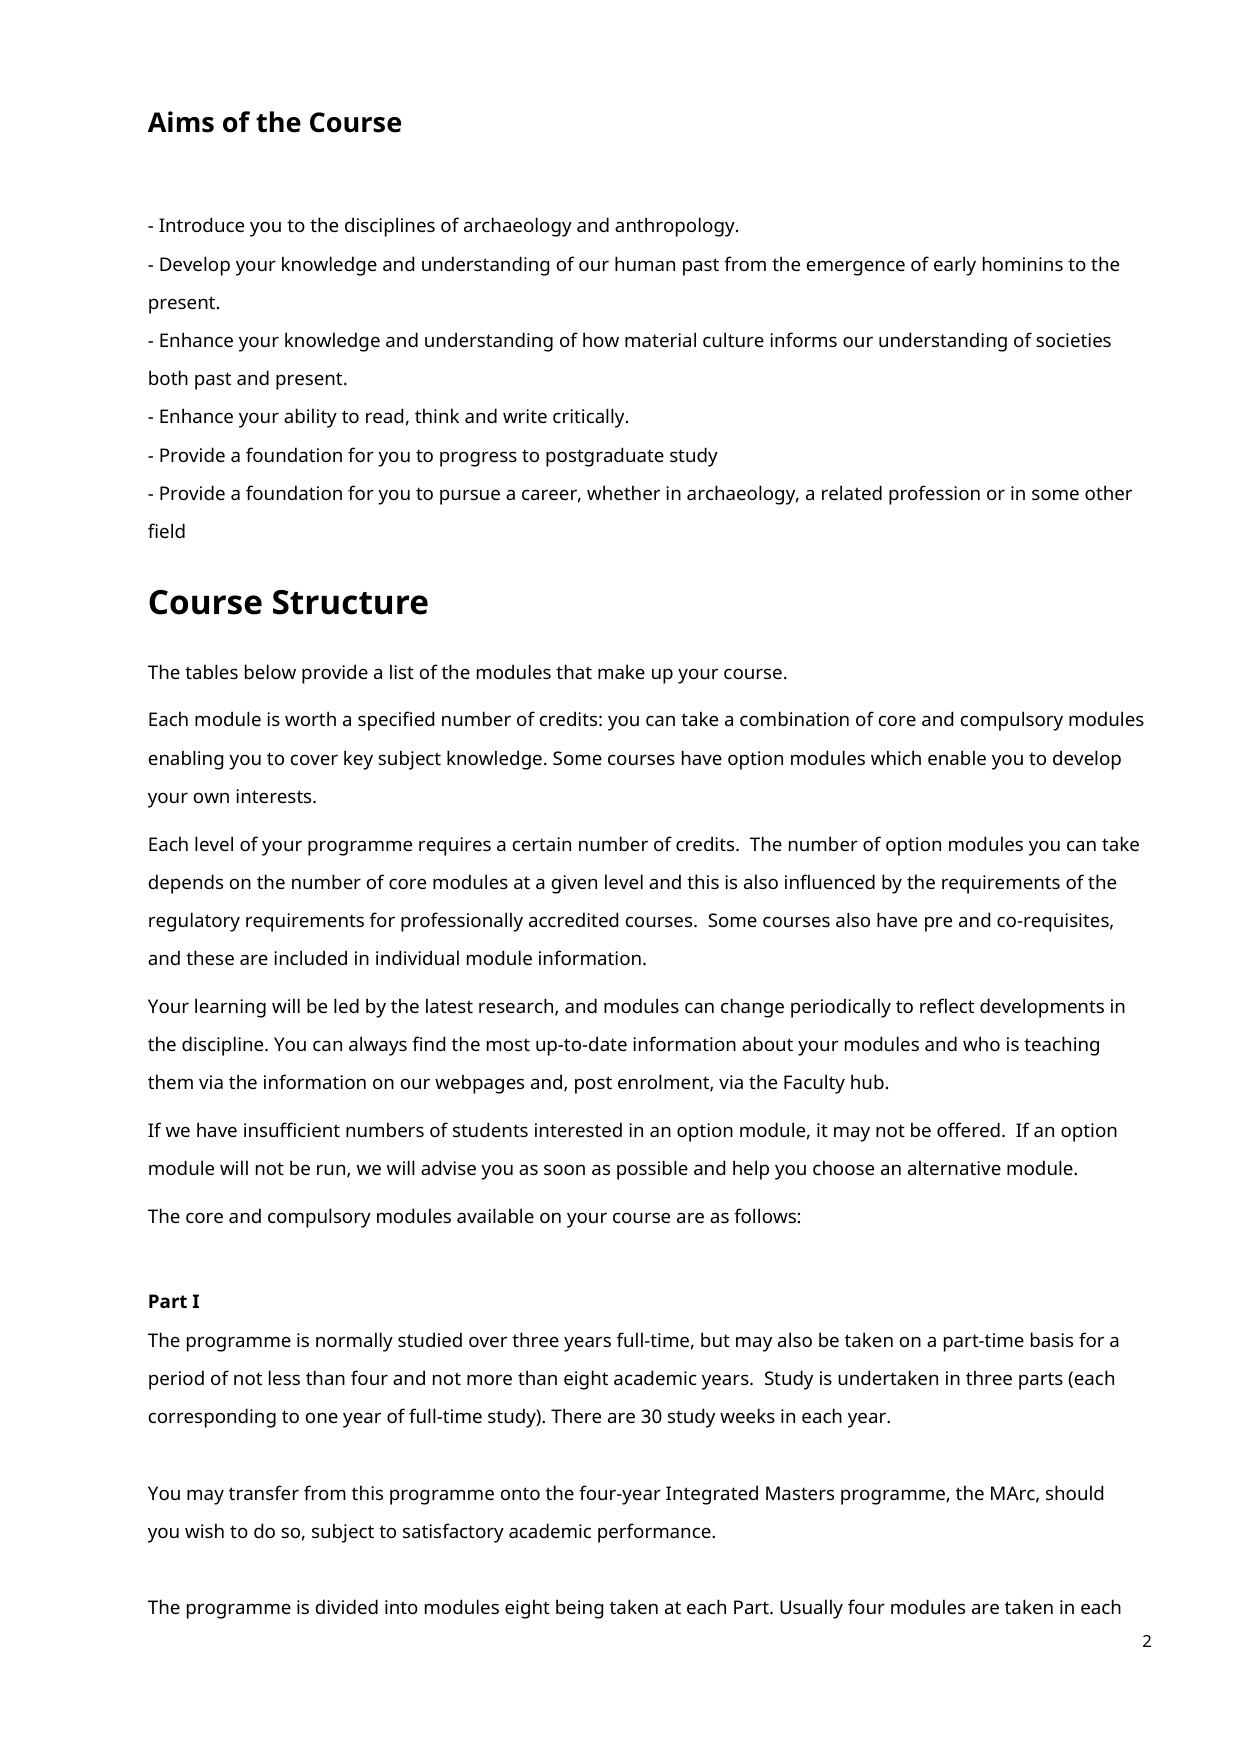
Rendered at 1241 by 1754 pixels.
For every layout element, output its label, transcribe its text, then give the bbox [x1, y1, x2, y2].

text Each module is worth a specified number of credits: you can take a combination of core and compulsory modules enabling you to cover key subject knowledge. Some courses have option modules which enable you to develop your own interests. [148, 707, 1152, 809]
text Your learning will be led by the latest research, and modules can change periodically to reflect developments in the discipline. You can always find the most up-to-date information about your modules and who is teaching them via the information on our webpages and, post enrolment, via the Faculty hub. [148, 993, 1152, 1095]
text The tables below provide a list of the modules that make up your course. [148, 659, 1152, 685]
text Each level of your programme requires a certain number of credits. The number of option modules you can take depends on the number of core modules at a given level and this is also influenced by the requirements of the regulatory requirements for professionally accredited courses. Some courses also have pre and co-requisites, and these are included in individual module information. [148, 831, 1152, 971]
text - Introduce you to the disciplines of archaeology and anthropology. - Develop your knowledge and understanding of our human past from the emergence of early hominins to the present. - Enhance your knowledge and understanding of how material culture informs our understanding of societies both past and present. - Enhance your ability to read, think and write critically. - Provide a foundation for you to progress to postgraduate study - Provide a foundation for you to pursue a career, whether in archaeology, a related profession or in some other field [148, 213, 1152, 544]
text If we have insufficient numbers of students interested in an option module, it may not be offered. If an option module will not be run, we will advise you as soon as possible and help you choose an alternative module. [148, 1117, 1152, 1181]
subtitle Course Structure [148, 578, 1152, 624]
subtitle Aims of the Course [148, 103, 1152, 140]
text The core and compulsory modules available on your course are as follows: [148, 1203, 1152, 1228]
table_header Part I The programme is normally studied over three years full-time, but may also be taken on a part-time basis for a period of not less than four and not more than eight academic years. Study is undertaken in three parts (each corresponding to one year of full-time study). There are 30 study weeks in each year. You may transfer from this programme onto the four-year Integrated Masters programme, the MArc, should you wish to do so, subject to satisfactory academic performance. The programme is divided into modules eight being taken at each Part. Usually four modules are taken in each [136, 1251, 1152, 1620]
